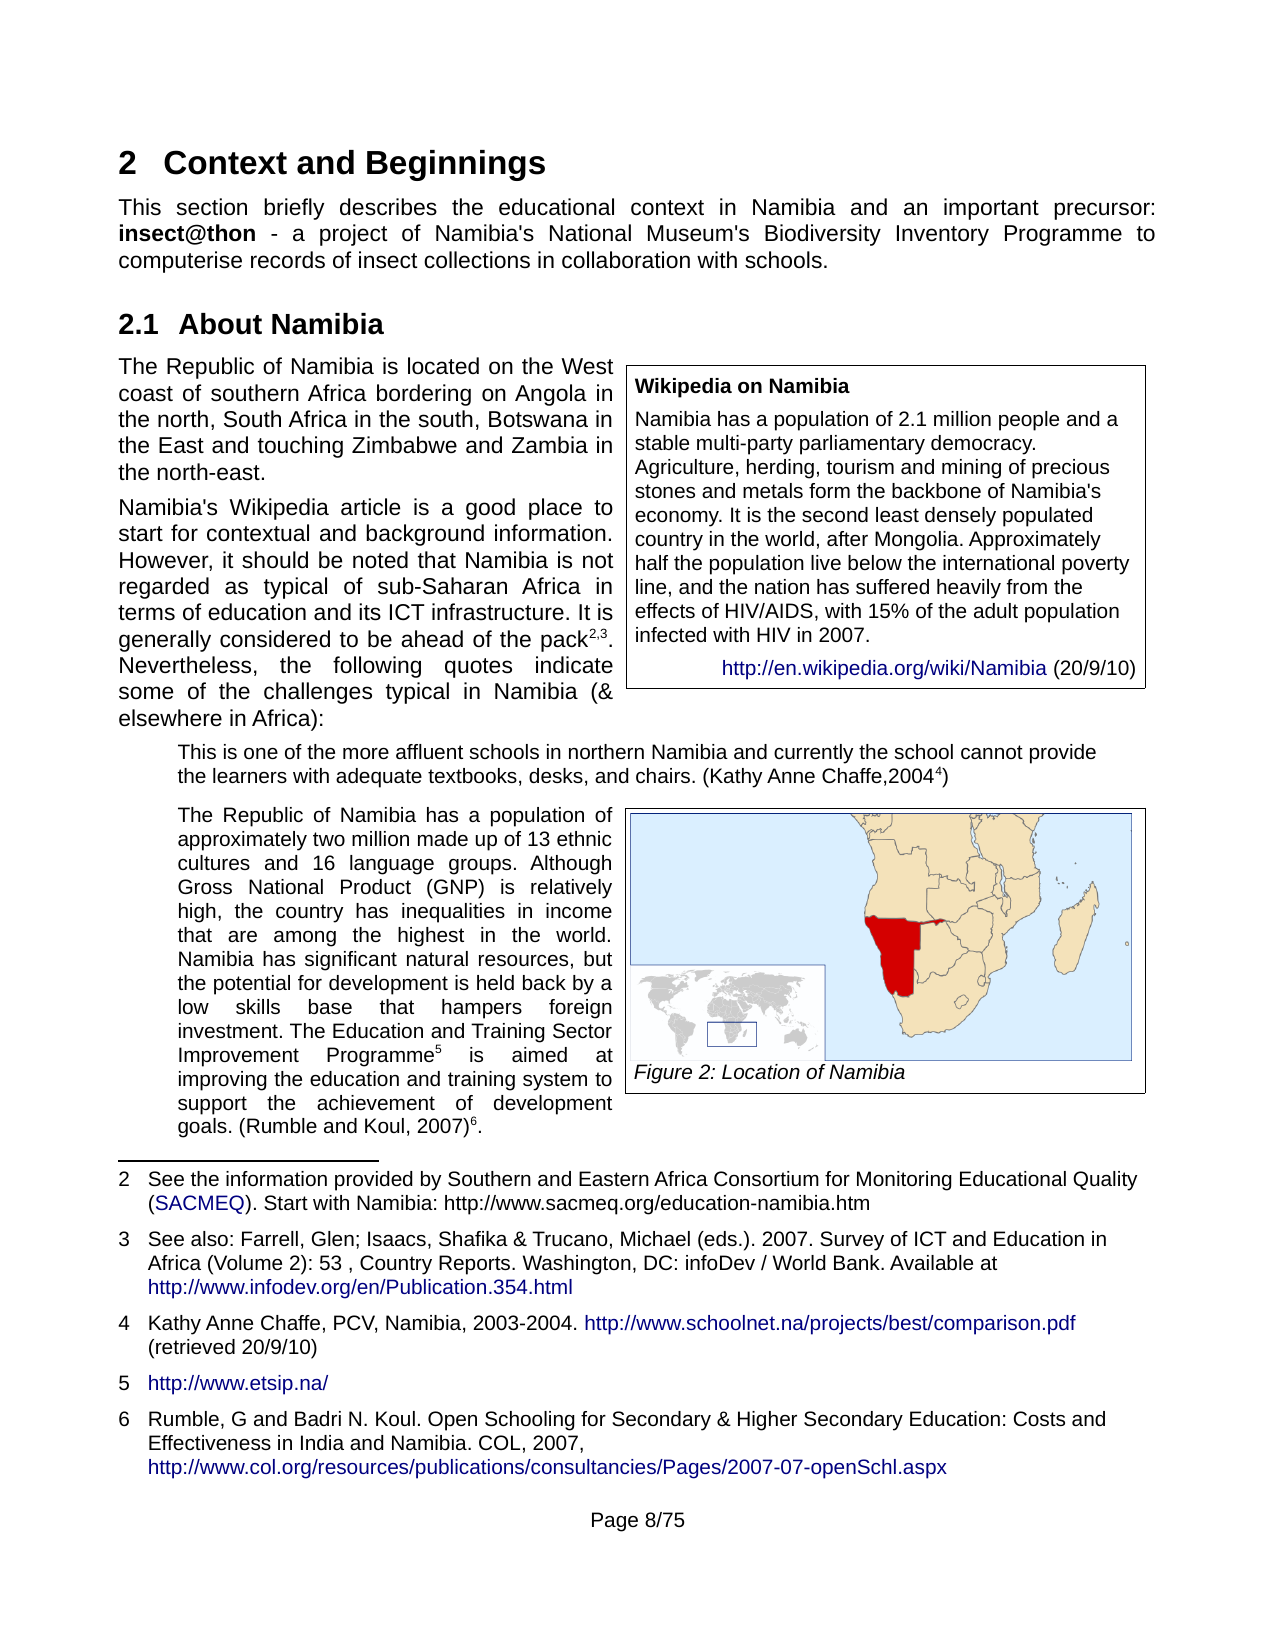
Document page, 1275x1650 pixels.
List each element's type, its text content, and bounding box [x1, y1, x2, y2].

text See also: Farrell, Glen; Isaacs, Shafika & Trucano, Michael (eds.). 2007. Survey of ICT and Education in Africa (Volume 2): 53 , Country Reports. Washington, DC: infoDev / World Bank. Available at http://www.infodev.org/en/Publication.354.html [118, 1227, 1157, 1299]
picture [630, 813, 1132, 1061]
text Rumble, G and Badri N. Koul. Open Schooling for Secondary & Higher Secondary Education: Costs and Effectiveness in India and Namibia. COL, 2007, http://www.col.org/resources/publications/consultancies/Pages/2007-07-openSchl.aspx [118, 1407, 1157, 1478]
text See the information provided by Southern and Eastern Africa Consortium for Monitoring Educational Quality (SACMEQ). Start with Namibia: http://www.sacmeq.org/education-namibia.htm [118, 1167, 1157, 1215]
subtitle Context and Beginnings [118, 143, 1157, 182]
text Figure 2: Location of Namibia [634, 829, 1136, 1084]
text The Republic of Namibia is located on the West coast of southern Africa bordering on Angola in the north, South Africa in the south, Botswana in the East and touching Zimbabwe and Zambia in the north-east. [118, 353, 1157, 485]
text Kathy Anne Chaffe, PCV, Namibia, 2003-2004. http://www.schoolnet.na/projects/best/comparison.pdf (retrieved 20/9/10) [118, 1311, 1157, 1359]
text This is one of the more affluent schools in northern Namibia and currently the school cannot provide the learners with adequate textbooks, desks, and chairs. (Kathy Anne Chaffe,2004) [177, 740, 1098, 788]
text Namibia's Wikipedia article is a good place to start for contextual and background information. However, it should be noted that Namibia is not regarded as typical of sub-Saharan Africa in terms of education and its ICT infrastructure. It is generally considered to be ahead of the pack,. Nevertheless, the following quotes indicate some of the challenges typical in Namibia (& elsewhere in Africa): [118, 494, 1157, 731]
text Namibia has a population of 2.1 million people and a stable multi-party parliamentary democracy. Agriculture, herding, tourism and mining of precious stones and metals form the backbone of Namibia's economy. It is the second least densely populated country in the world, after Mongolia. Approximately half the population live below the international poverty line, and the nation has suffered heavily from the effects of HIV/AIDS, with 15% of the adult population infected with HIV in 2007. [634, 407, 1136, 646]
text The Republic of Namibia has a population of approximately two million made up of 13 ethnic cultures and 16 language groups. Although Gross National Product (GNP) is relatively high, the country has inequalities in income that are among the highest in the world. Namibia has significant natural resources, but the potential for development is held back by a low skills base that hampers foreign investment. The Education and Training Sector Improvement Programme is aimed at improving the education and training system to support the achievement of development goals. (Rumble and Koul, 2007). [177, 803, 1145, 1138]
text The Republic of Namibia is located on the West coast of southern Africa bordering on Angola in the north, South Africa in the south, Botswana in the East and touching Zimbabwe and Zambia in the north-east. [627, 366, 1145, 688]
text This section briefly describes the educational context in Namibia and an important precursor: insect@thon - a project of Namibia's National Museum's Biodiversity Inventory Programme to computerise records of insect collections in collaboration with schools. [118, 194, 1157, 273]
text Wikipedia on Namibia [634, 374, 1136, 398]
subtitle About Namibia [118, 307, 1157, 341]
text http://en.wikipedia.org/wiki/Namibia (20/9/10) [634, 655, 1136, 679]
text http://www.etsip.na/ [118, 1371, 1157, 1394]
